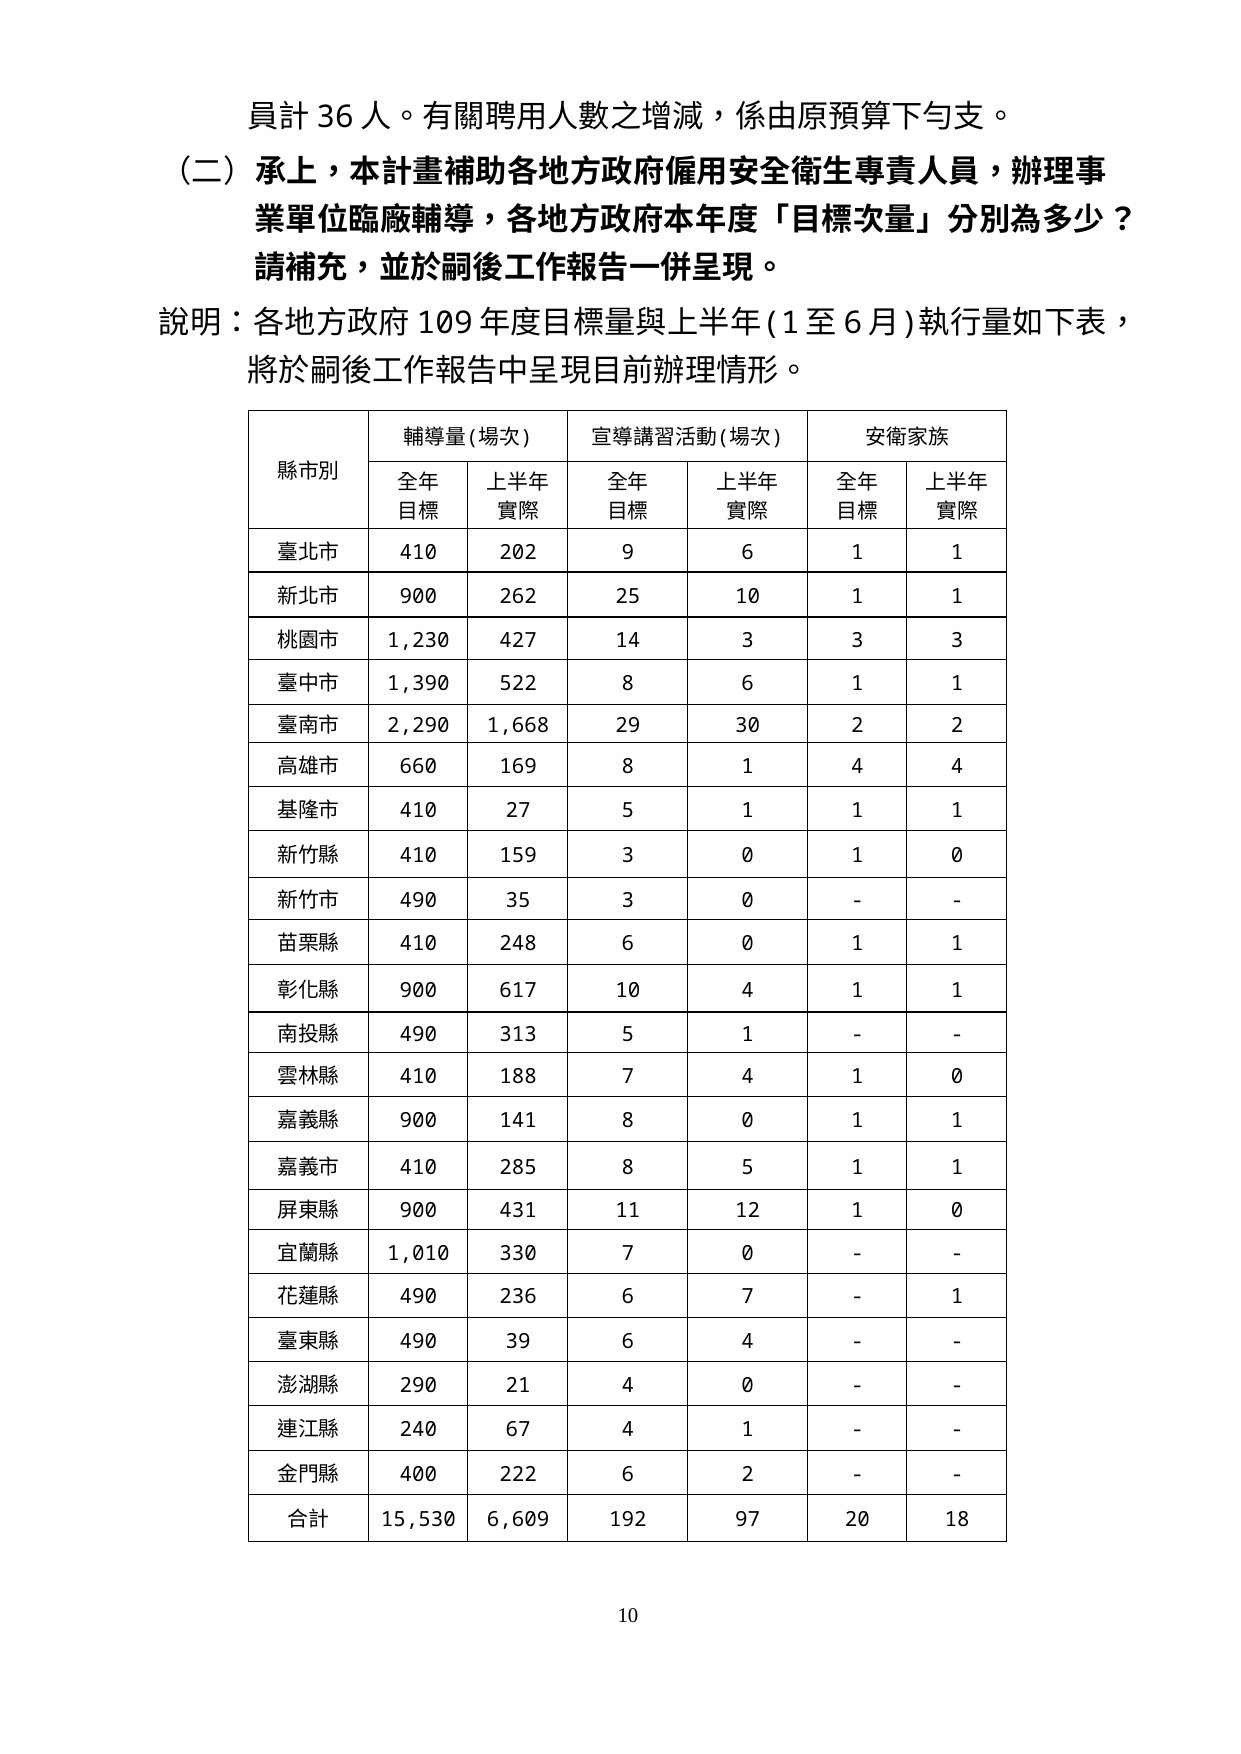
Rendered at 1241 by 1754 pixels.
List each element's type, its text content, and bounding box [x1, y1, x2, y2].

table_cell 1 [907, 1274, 1006, 1317]
table_header 輔導量(場次) [369, 411, 567, 461]
table_cell 6 [568, 1274, 687, 1317]
table_cell 29 [568, 705, 687, 742]
table_cell 617 [468, 965, 567, 1011]
table_cell 1 [907, 529, 1006, 571]
table_cell 4 [688, 1053, 807, 1096]
text 說明：各地方政府109年度目標量與上半年(1至6月)執行量如下表，將於嗣後工作報告中呈現目前辦理情形。 [159, 295, 1107, 391]
table_cell 臺東縣 [249, 1318, 368, 1361]
table_cell - [808, 1013, 906, 1052]
table_cell 35 [468, 878, 567, 919]
table_cell 39 [468, 1318, 567, 1361]
table_cell 262 [468, 573, 567, 616]
table_cell 雲林縣 [249, 1053, 368, 1096]
table_cell 400 [369, 1451, 467, 1494]
table_cell 10 [688, 573, 807, 616]
table_cell 新竹縣 [249, 831, 368, 877]
table_cell 159 [468, 831, 567, 877]
table_cell 290 [369, 1362, 467, 1405]
table_cell 490 [369, 1013, 467, 1052]
table_cell 9 [568, 529, 687, 571]
table_cell - [907, 878, 1006, 919]
table_cell 3 [907, 618, 1006, 659]
table_cell 4 [568, 1406, 687, 1450]
table_cell 新竹市 [249, 878, 368, 919]
table_cell 427 [468, 618, 567, 659]
table_cell 5 [568, 787, 687, 830]
table_cell 2 [907, 705, 1006, 742]
table_cell 1 [808, 965, 906, 1011]
table_cell 169 [468, 743, 567, 786]
table_cell - [907, 1230, 1006, 1272]
table_cell 1,230 [369, 618, 467, 659]
table_cell 410 [369, 831, 467, 877]
table_cell 1,668 [468, 705, 567, 742]
table_cell 1 [808, 831, 906, 877]
table_cell 410 [369, 1142, 467, 1188]
table_cell 490 [369, 878, 467, 919]
table_cell 全年 目標 [568, 462, 687, 528]
table_cell 全年 目標 [369, 462, 467, 528]
table_cell 21 [468, 1362, 567, 1405]
table_cell 410 [369, 1053, 467, 1096]
table_cell 222 [468, 1451, 567, 1494]
table_cell 30 [688, 705, 807, 742]
table_cell 5 [568, 1013, 687, 1052]
table_cell 6 [568, 1451, 687, 1494]
table_cell 7 [568, 1230, 687, 1272]
table_cell 1 [808, 573, 906, 616]
table_cell 1 [907, 660, 1006, 704]
table_cell 0 [688, 1097, 807, 1141]
table_cell 澎湖縣 [249, 1362, 368, 1405]
table_cell 236 [468, 1274, 567, 1317]
table_cell 10 [568, 965, 687, 1011]
table_cell 上半年 實際 [688, 462, 807, 528]
table_cell 4 [688, 965, 807, 1011]
table_cell 7 [688, 1274, 807, 1317]
table_cell 14 [568, 618, 687, 659]
table_cell 900 [369, 573, 467, 616]
table_cell 上半年 實際 [468, 462, 567, 528]
table_cell 花蓮縣 [249, 1274, 368, 1317]
table_cell 基隆市 [249, 787, 368, 830]
table_cell 宜蘭縣 [249, 1230, 368, 1272]
table_cell 522 [468, 660, 567, 704]
table_cell 3 [568, 831, 687, 877]
table_cell 1 [907, 787, 1006, 830]
table_cell 202 [468, 529, 567, 571]
table_cell 8 [568, 1097, 687, 1141]
table_cell 0 [688, 878, 807, 919]
text 員計36人。有關聘用人數之增減，係由原預算下勻支。 [159, 89, 1107, 137]
table_cell 660 [369, 743, 467, 786]
table_header 宣導講習活動(場次) [568, 411, 807, 461]
table_cell 97 [688, 1495, 807, 1541]
table_cell 0 [688, 920, 807, 964]
table_cell 1 [808, 1142, 906, 1188]
table_cell - [808, 1451, 906, 1494]
table_cell 合計 [249, 1495, 368, 1541]
table_cell 1 [808, 787, 906, 830]
table_cell 285 [468, 1142, 567, 1188]
table_cell 嘉義市 [249, 1142, 368, 1188]
table_cell 1 [688, 787, 807, 830]
table_cell 900 [369, 1097, 467, 1141]
table_cell 410 [369, 529, 467, 571]
table_cell 1 [688, 1406, 807, 1450]
table_cell 4 [688, 1318, 807, 1361]
text （二）承上，本計畫補助各地方政府僱用安全衛生專責人員，辦理事業單位臨廠輔導，各地方政府本年度「目標次量」分別為多少？請補充，並於嗣後工作報告一併呈現。 [160, 144, 1107, 288]
table_cell 27 [468, 787, 567, 830]
table_cell 1 [907, 573, 1006, 616]
table_cell - [808, 878, 906, 919]
table_cell 12 [688, 1190, 807, 1229]
table_cell 8 [568, 743, 687, 786]
table_cell 2,290 [369, 705, 467, 742]
table_cell 6 [568, 1318, 687, 1361]
table_cell 6,609 [468, 1495, 567, 1541]
table_cell 410 [369, 787, 467, 830]
table_cell 8 [568, 660, 687, 704]
table_cell 1 [907, 965, 1006, 1011]
table_cell 4 [907, 743, 1006, 786]
table_cell 嘉義縣 [249, 1097, 368, 1141]
table_cell 苗栗縣 [249, 920, 368, 964]
table_cell 新北市 [249, 573, 368, 616]
table_cell 330 [468, 1230, 567, 1272]
table_cell 2 [808, 705, 906, 742]
table_cell 1 [808, 920, 906, 964]
table_cell 1,390 [369, 660, 467, 704]
table_cell 18 [907, 1495, 1006, 1541]
table_cell - [907, 1013, 1006, 1052]
table_cell 11 [568, 1190, 687, 1229]
table_cell 4 [568, 1362, 687, 1405]
table_cell 1 [808, 1190, 906, 1229]
table_cell 900 [369, 965, 467, 1011]
table_cell 0 [688, 1230, 807, 1272]
table_cell 0 [907, 831, 1006, 877]
table_cell 臺北市 [249, 529, 368, 571]
table_cell 南投縣 [249, 1013, 368, 1052]
table_cell - [808, 1362, 906, 1405]
table_cell 0 [688, 1362, 807, 1405]
table_cell 1 [688, 743, 807, 786]
table_cell 1 [808, 1053, 906, 1096]
table_cell - [907, 1362, 1006, 1405]
table_cell 8 [568, 1142, 687, 1188]
table_cell 1 [808, 529, 906, 571]
table_cell 410 [369, 920, 467, 964]
table_cell 1,010 [369, 1230, 467, 1272]
table_cell 3 [568, 878, 687, 919]
table_cell - [808, 1406, 906, 1450]
table_cell 連江縣 [249, 1406, 368, 1450]
table_cell 192 [568, 1495, 687, 1541]
table_cell 0 [907, 1053, 1006, 1096]
table_cell - [907, 1318, 1006, 1361]
table_cell - [808, 1230, 906, 1272]
table_cell 1 [808, 660, 906, 704]
table_cell 0 [688, 831, 807, 877]
table_cell 臺南市 [249, 705, 368, 742]
table_cell 188 [468, 1053, 567, 1096]
table_cell 5 [688, 1142, 807, 1188]
table_cell 6 [688, 529, 807, 571]
table_cell 3 [688, 618, 807, 659]
table_cell 4 [808, 743, 906, 786]
table_cell 臺中市 [249, 660, 368, 704]
table_cell 25 [568, 573, 687, 616]
table_cell 金門縣 [249, 1451, 368, 1494]
table_cell 1 [907, 1097, 1006, 1141]
table_cell 高雄市 [249, 743, 368, 786]
table_cell 上半年 實際 [907, 462, 1006, 528]
table_cell 20 [808, 1495, 906, 1541]
table_header 安衛家族 [808, 411, 1006, 461]
table_cell 屏東縣 [249, 1190, 368, 1229]
table_cell 248 [468, 920, 567, 964]
table_cell 6 [568, 920, 687, 964]
table_cell 900 [369, 1190, 467, 1229]
table_cell 1 [688, 1013, 807, 1052]
table_cell 全年 目標 [808, 462, 906, 528]
table_cell 0 [907, 1190, 1006, 1229]
table_cell 1 [808, 1097, 906, 1141]
table_cell 15,530 [369, 1495, 467, 1541]
table_cell 313 [468, 1013, 567, 1052]
table_cell 桃園市 [249, 618, 368, 659]
table_cell 67 [468, 1406, 567, 1450]
table_cell 1 [907, 1142, 1006, 1188]
table_cell 2 [688, 1451, 807, 1494]
table_cell 240 [369, 1406, 467, 1450]
table_cell 彰化縣 [249, 965, 368, 1011]
table_cell - [907, 1451, 1006, 1494]
table_header 縣市別 [249, 411, 368, 528]
table_cell 431 [468, 1190, 567, 1229]
table_cell 1 [907, 920, 1006, 964]
table_cell 7 [568, 1053, 687, 1096]
table_cell - [808, 1274, 906, 1317]
table_cell 6 [688, 660, 807, 704]
table_cell 490 [369, 1318, 467, 1361]
table_cell 490 [369, 1274, 467, 1317]
table_cell - [907, 1406, 1006, 1450]
table_cell 3 [808, 618, 906, 659]
table_cell 141 [468, 1097, 567, 1141]
table_cell - [808, 1318, 906, 1361]
